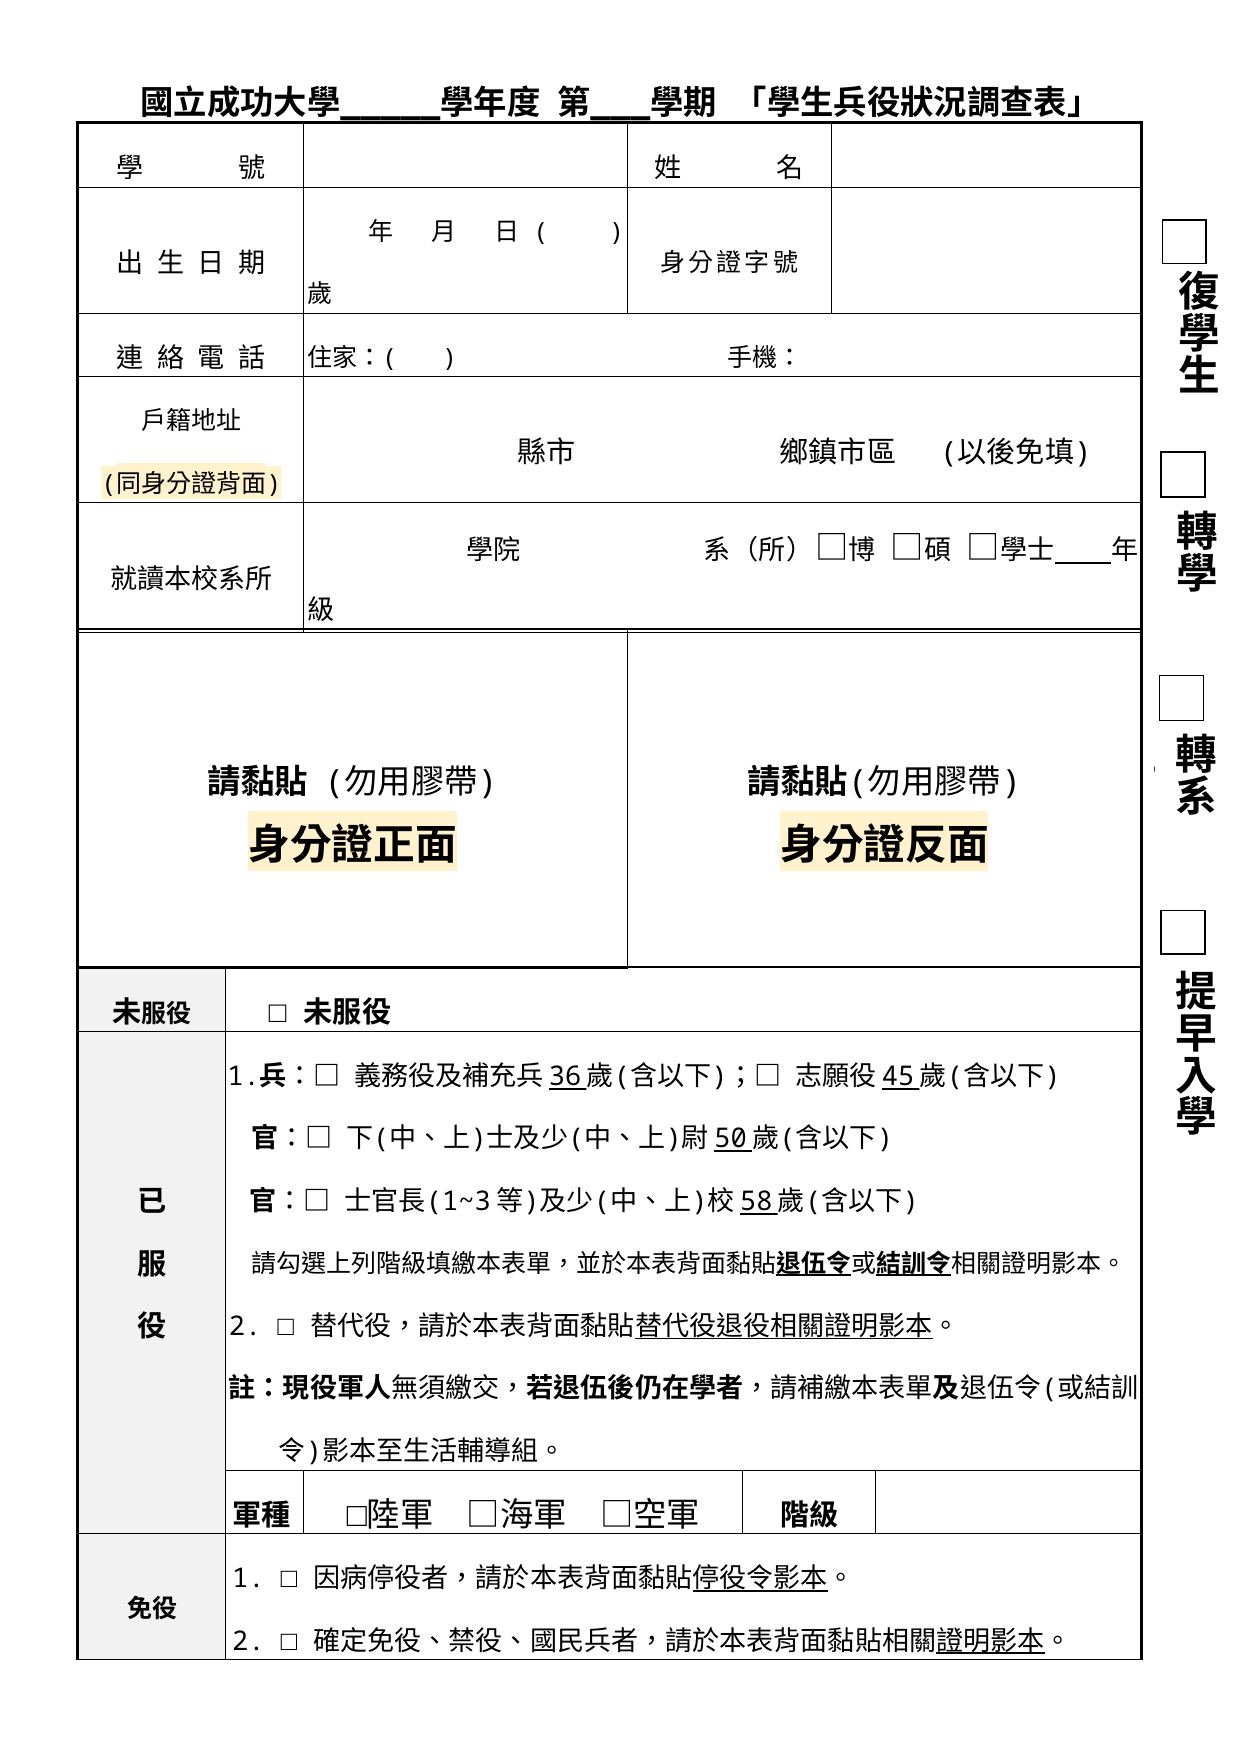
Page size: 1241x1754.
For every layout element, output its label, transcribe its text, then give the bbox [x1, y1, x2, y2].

text 國立成功大學_____學年度 第___學期 「學生兵役狀況調查表」 [1149, 495, 1235, 645]
table_cell 連 絡 電 話 [79, 314, 303, 376]
table_cell 身分證字號 [628, 188, 831, 313]
table_cell 戶籍地址 (同身分證背面) [79, 377, 303, 502]
table_cell 學院 系（所）□博 □碩 □學士 年級 [304, 503, 1140, 628]
table_cell 未服役 [79, 969, 225, 1031]
table_header 學 號 [79, 124, 303, 187]
table_cell [876, 1471, 1140, 1533]
table_cell [832, 188, 1140, 313]
text 轉學生 [1156, 509, 1228, 630]
table_cell 年 月 日 ( )歲 [304, 188, 627, 313]
table_cell 住家：( ) 手機： [304, 314, 1140, 376]
table_header [304, 124, 627, 187]
table_cell 就讀本校系所 [79, 503, 303, 628]
text 復學生 [1169, 270, 1229, 399]
text 國立成功大學_____學年度 第___學期 「學生兵役狀況調查表」 [1151, 255, 1237, 414]
text 國立成功大學_____學年度 第___學期 「學生兵役狀況調查表」 [1147, 718, 1234, 872]
table_cell 軍種 [226, 1471, 303, 1533]
text 國立成功大學_____學年度 第___學期 「學生兵役狀況調查表」 [1147, 955, 1234, 1153]
table_cell 1. □ 因病停役者，請於本表背面黏貼停役令影本。 2. □ 確定免役、禁役、國民兵者，請於本表背面黏貼相關證明影本。 [226, 1534, 1140, 1659]
table_cell 階級 [743, 1471, 875, 1533]
table_header [832, 124, 1140, 187]
table_cell 請黏貼 (勿用膠帶) 身分證正面 [79, 633, 627, 966]
text 國立成功大學_____學年度 第___學期 「學生兵役狀況調查表」 [75, 58, 1165, 121]
table_cell 縣市 鄉鎮市區 (以後免填) [304, 377, 1140, 502]
text 轉系生 [1155, 733, 1226, 857]
text 提早入學 [1166, 970, 1226, 1138]
table_cell □陸軍 □海軍 □空軍 [304, 1471, 742, 1533]
table_cell 1.兵：□ 義務役及補充兵36歲(含以下)；□ 志願役45歲(含以下) 官：□ 下(中、上)士及少(中、上)尉50歲(含以下) 官：□ 士官長(1~3等)及少(中、上)校58歲(含以下) 請勾選上列階級填繳本表單，並於本表背面黏貼退伍令或結訓令相關證明影本。 2. □ 替代役，請於本表背面黏貼替代役退役相關證明影本。 註：現役軍人無須繳交，若退伍後仍在學者，請補繳本表單及退伍令(或結訓令)影本至生活輔導組。 [226, 1032, 1140, 1469]
table_cell 已 服 役 [79, 1032, 225, 1533]
table_cell 出 生 日 期 [79, 188, 303, 313]
table_cell 請黏貼(勿用膠帶) 身分證反面 [628, 633, 1140, 966]
table_cell 免役 [79, 1534, 225, 1659]
table_cell □ 未服役 [226, 968, 1140, 1031]
table_header 姓 名 [628, 124, 831, 187]
